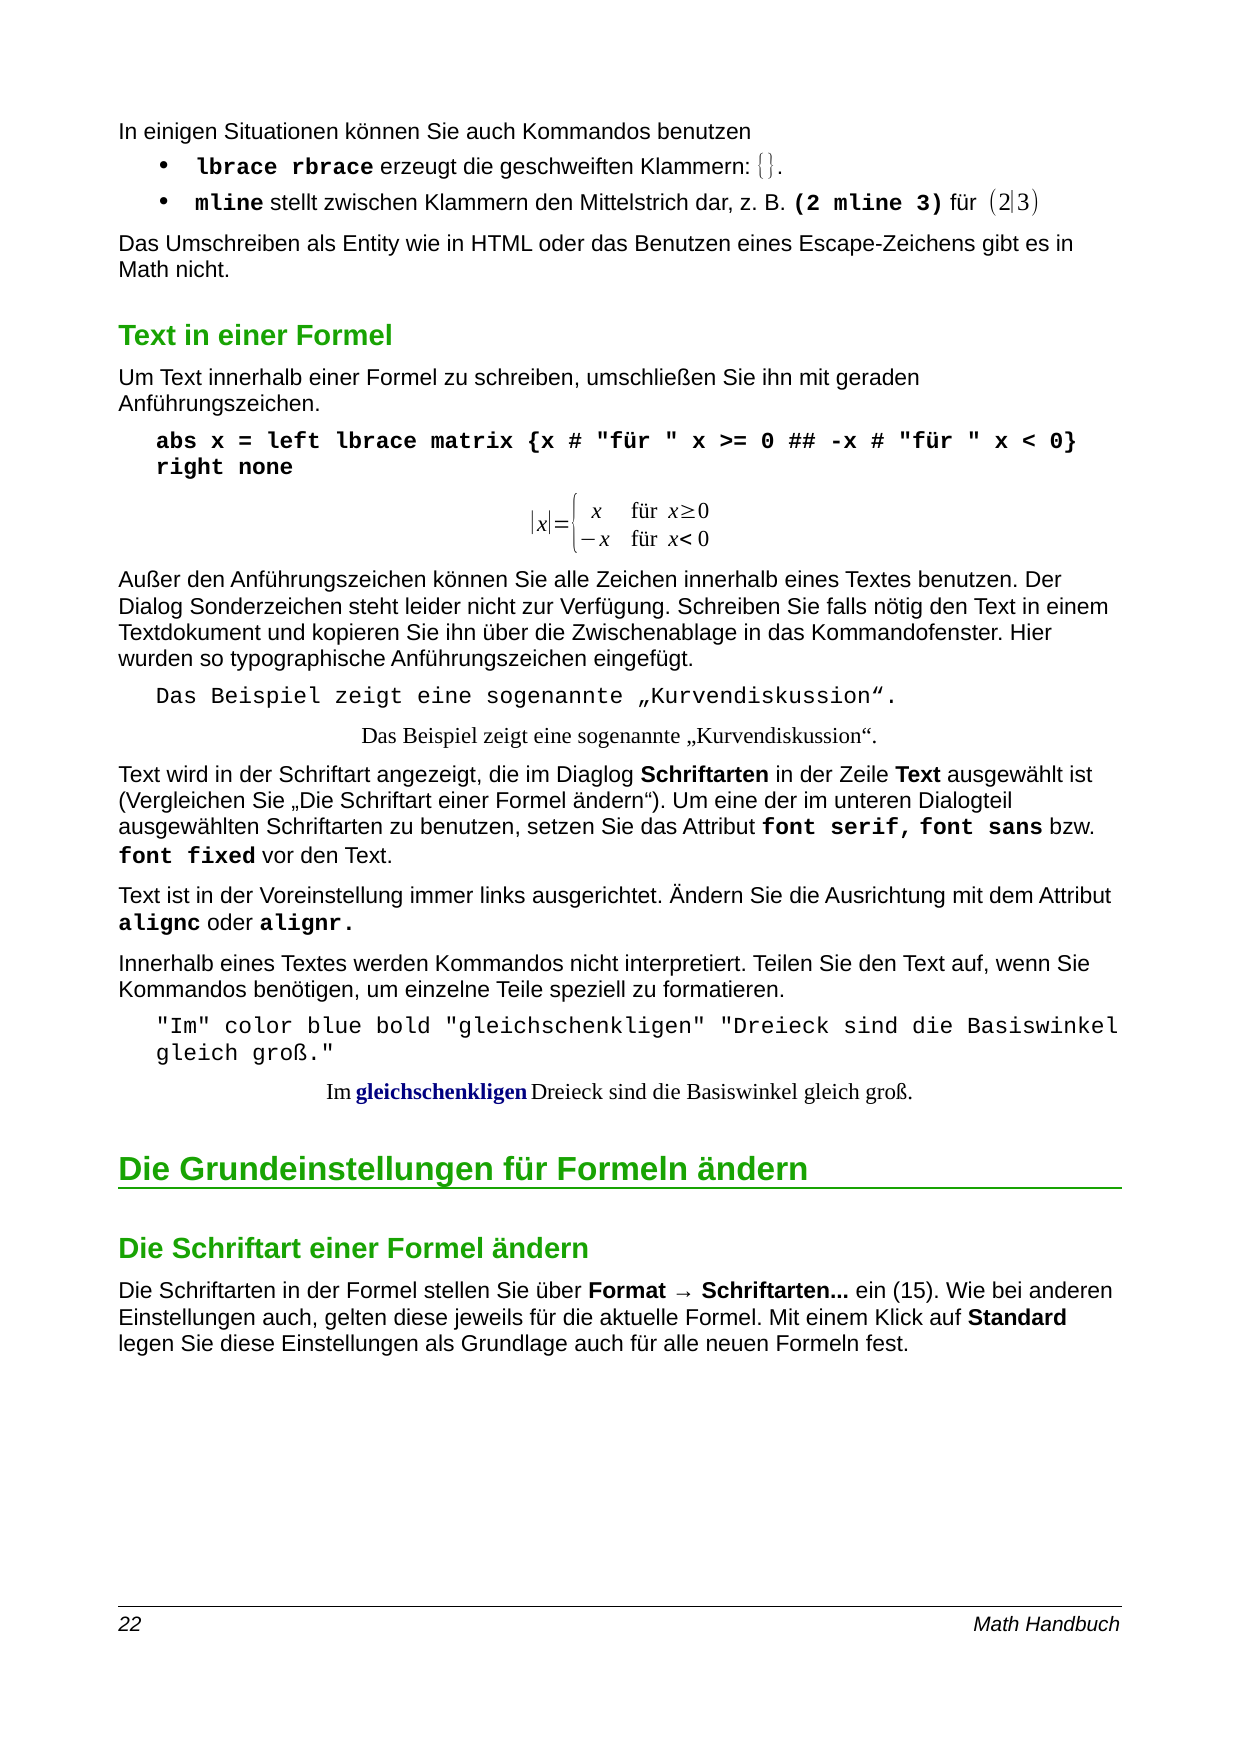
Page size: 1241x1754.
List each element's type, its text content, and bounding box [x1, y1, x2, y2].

text Das Beispiel zeigt eine sogenannte „Kurvendiskussion“. [156, 684, 1122, 710]
text Innerhalb eines Textes werden Kommandos nicht interpretiert. Teilen Sie den Text auf, wenn Sie Kommandos benötigen, um einzelne Teile speziell zu formatieren. [118, 950, 1122, 1002]
text Das Umschreiben als Entity wie in HTML oder das Benutzen eines Escape-Zeichens gibt es in Math nicht. [118, 230, 1122, 282]
list In einigen Situationen können Sie auch Kommandos benutzen [118, 118, 1122, 144]
subtitle Die Grundeinstellungen für Formeln ändern [118, 1149, 1122, 1187]
list mline stellt zwischen Klammern den Mittelstrich dar, z. B. (2 mline 3) für [156, 187, 1122, 217]
text Text wird in der Schriftart angezeigt, die im Diaglog Schriftarten in der Zeile Text ausgewählt ist (Vergleichen Sie „Die Schriftart einer Formel ändern“). Um eine der im unteren Dialogteil ausgewählten Schriftarten zu benutzen, setzen Sie das Attribut font serif, font sans bzw. font fixed vor den Text. [118, 761, 1122, 870]
text "Im" color blue bold "gleichschenkligen" "Dreieck sind die Basiswinkel gleich groß." [156, 1015, 1122, 1067]
text Die Schriftarten in der Formel stellen Sie über Format → Schriftarten... ein (Abbildung 15). Wie bei anderen Einstellungen auch, gelten diese jeweils für die aktuelle Formel. Mit einem Klick auf Standard legen Sie diese Einstellungen als Grundlage auch für alle neuen Formeln fest. [118, 1277, 1122, 1356]
subtitle Die Schriftart einer Formel ändern [118, 1231, 1122, 1265]
text Um Text innerhalb einer Formel zu schreiben, umschließen Sie ihn mit geraden Anführungszeichen. [118, 364, 1122, 417]
list lbrace rbrace erzeugt die geschweiften Klammern: . [156, 151, 1122, 181]
text Außer den Anführungszeichen können Sie alle Zeichen innerhalb eines Textes benutzen. Der Dialog Sonderzeichen steht leider nicht zur Verfügung. Schreiben Sie falls nötig den Text in einem Textdokument und kopieren Sie ihn über die Zwischenablage in das Kommandofenster. Hier wurden so typographische Anführungszeichen eingefügt. [118, 566, 1122, 672]
text Text ist in der Voreinstellung immer links ausgerichtet. Ändern Sie die Ausrichtung mit dem Attribut alignc oder alignr. [118, 882, 1122, 937]
subtitle Text in einer Formel [118, 318, 1122, 352]
text abs x = left lbrace matrix {x # "für " x >= 0 ## -x # "für " x < 0} right none [156, 429, 1122, 481]
